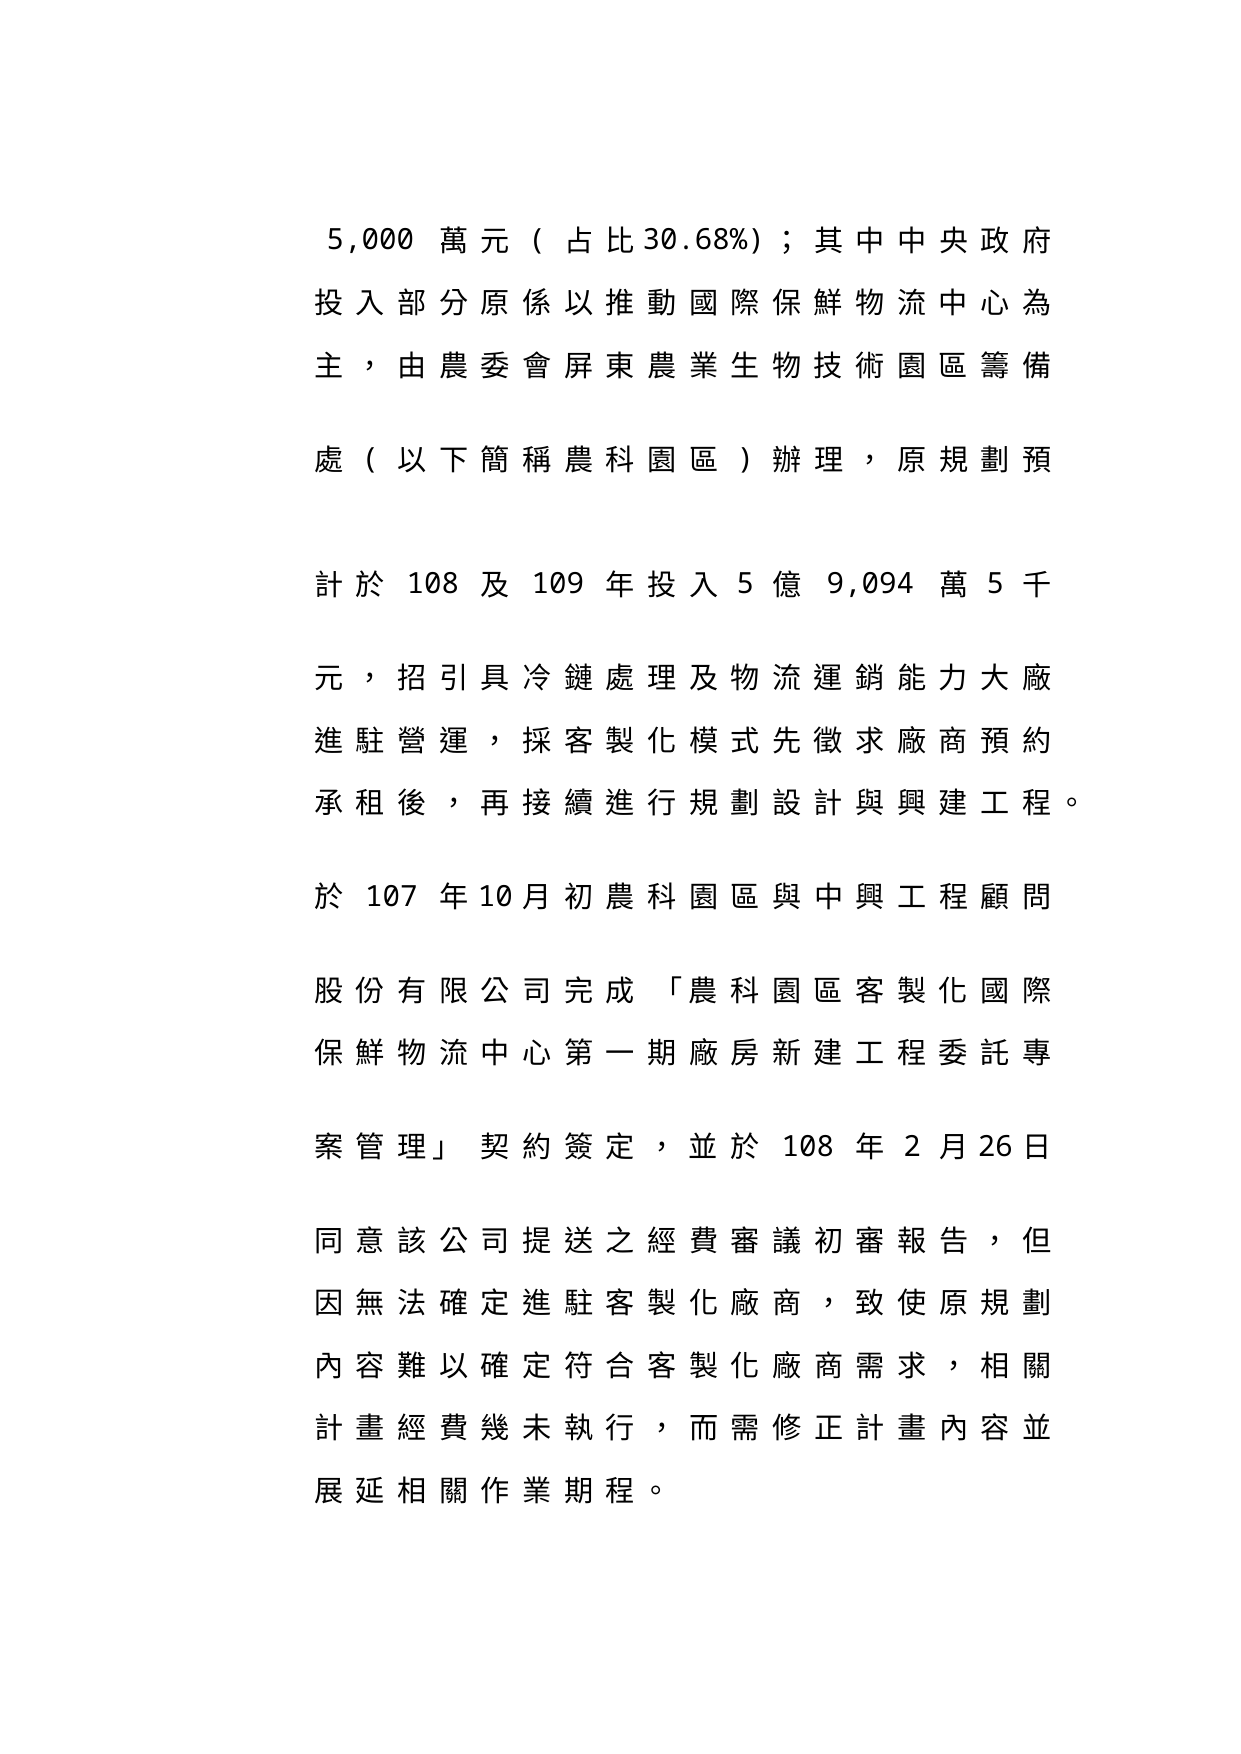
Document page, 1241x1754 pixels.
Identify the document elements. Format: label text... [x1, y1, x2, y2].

text 近年農委會賡續辦理香蕉、鳳梨、洋蔥及大蒜等重要農產品之外銷、加工及直銷促銷等工作，然因鮮果具有易腐性及生產季節性，如冷鏈設備不足將影響品質，故該會辦理「大型(外銷)農產品物流中心計畫」，該計畫原期程106至109年度，包含建置國際保鮮物流中心、輔導建置農產品冷鏈設施，及輔導辦理農產品批發市場遷建及冷鏈交易系統等3大分項，原估計總經費14億6,653萬8千元(不含土地成本)，由中央政府投入10億1,653萬8千元(占比69.32%)、地方政府自籌4億5,000萬元(占比30.68%)；其中中央政府投入部分原係以推動國際保鮮物流中心為主，由農委會屏東農業生物技術園區籌備處(以下簡稱農科園區)辦理，原規劃預計於108及109年投入5億9,094萬5千元，招引具冷鏈處理及物流運銷能力大廠進駐營運，採客製化模式先徵求廠商預約承租後，再接續進行規劃設計與興建工程。於107年10月初農科園區與中興工程顧問股份有限公司完成「農科園區客製化國際保鮮物流中心第一期廠房新建工程委託專案管理」契約簽定，並於108年2月26日同意該公司提送之經費審議初審報告，但因無法確定進駐客製化廠商，致使原規劃內容難以確定符合客製化廠商需求，相關計畫經費幾未執行，而需修正計畫內容並展延相關作業期程。 [271, 197, 1058, 1509]
